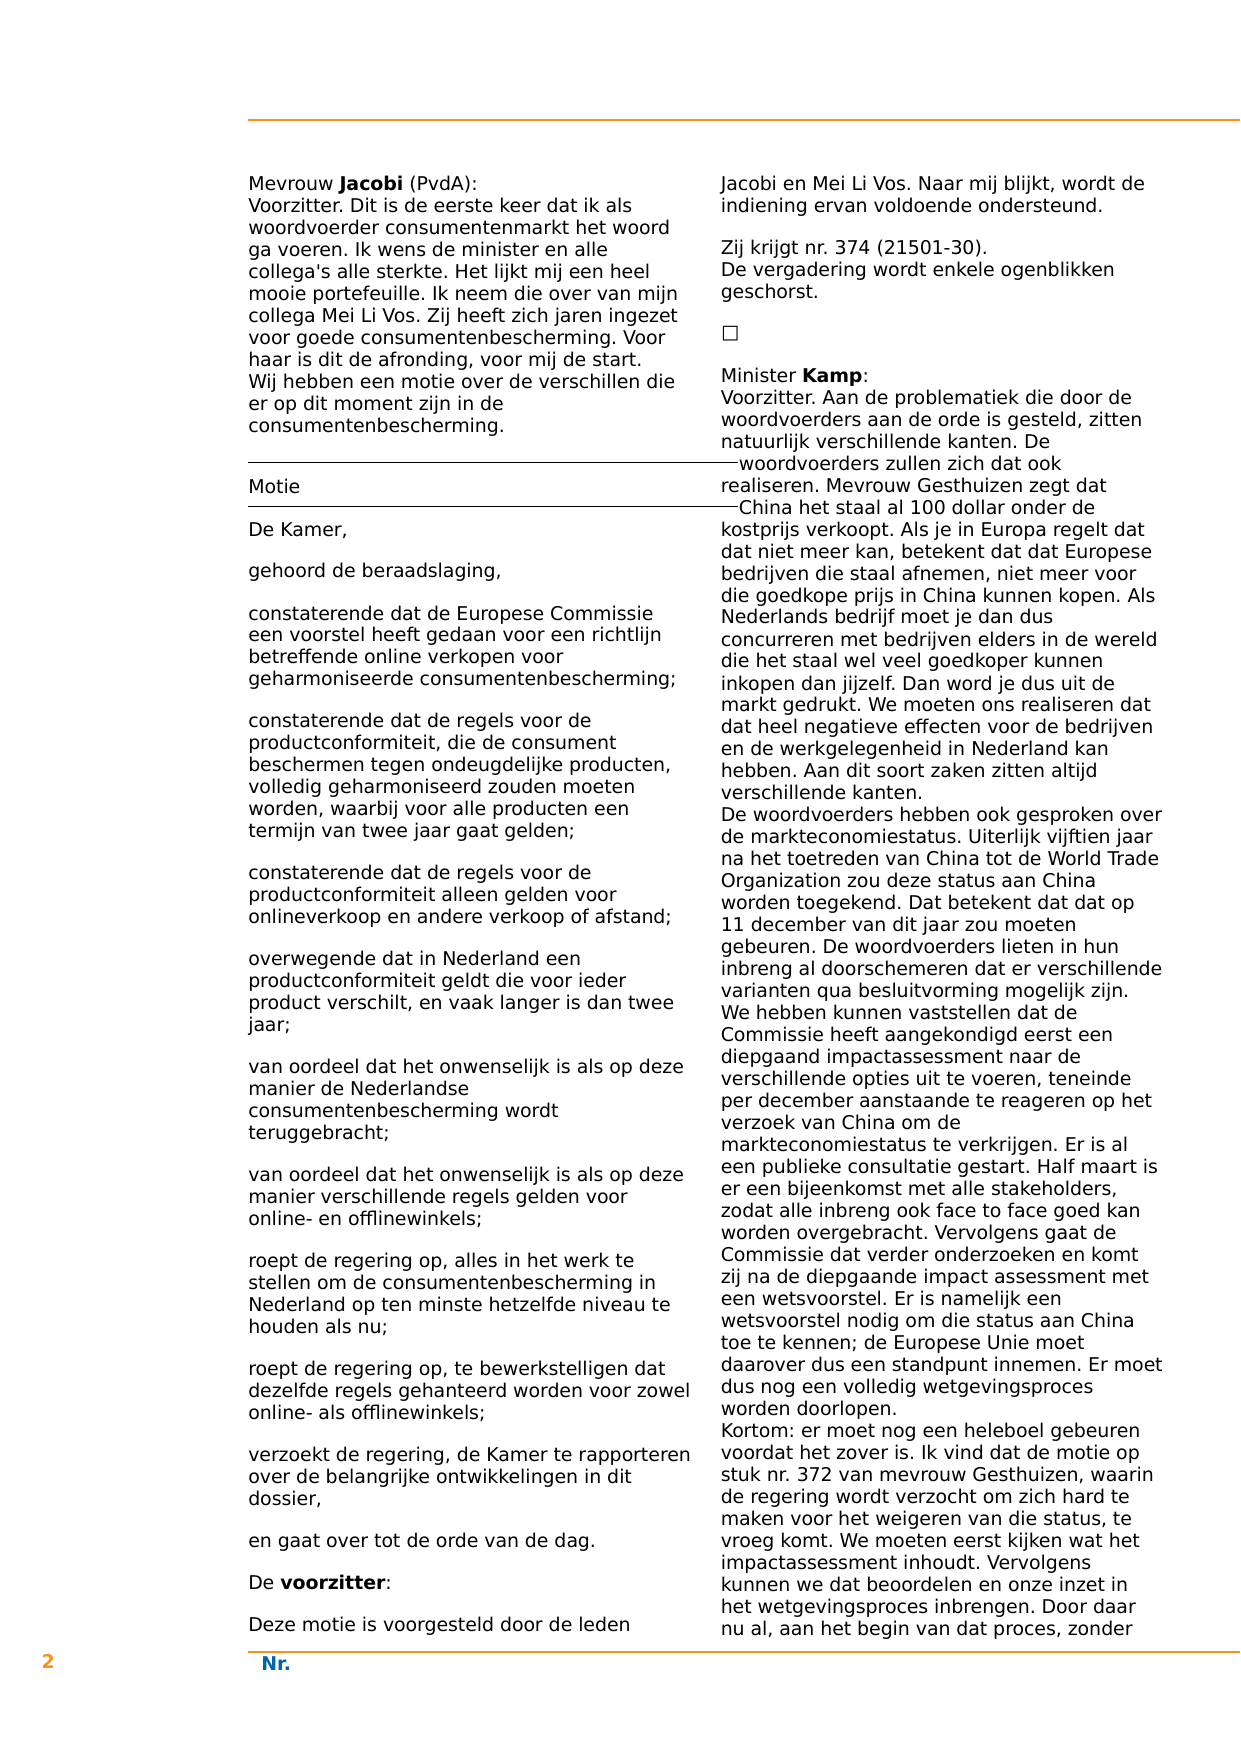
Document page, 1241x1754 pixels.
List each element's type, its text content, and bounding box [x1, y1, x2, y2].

text Motie [248, 476, 691, 498]
text roept de regering op, alles in het werk te stellen om de consumentenbescherming in Nederland op ten minste hetzelfde niveau te houden als nu; [248, 1250, 691, 1338]
text ⬜ [721, 323, 1163, 345]
text en gaat over tot de orde van de dag. [248, 1530, 691, 1552]
text Zij krijgt nr. 374 (21501-30). [721, 237, 1163, 259]
text Jacobi en Mei Li Vos. Naar mij blijkt, wordt de indiening ervan voldoende ondersteund. [721, 173, 1163, 217]
text roept de regering op, te bewerkstelligen dat dezelfde regels gehanteerd worden voor zowel online- als offlinewinkels; [248, 1358, 691, 1424]
text van oordeel dat het onwenselijk is als op deze manier verschillende regels gelden voor online- en offlinewinkels; [248, 1164, 691, 1230]
text verzoekt de regering, de Kamer te rapporteren over de belangrijke ontwikkelingen in dit dossier, [248, 1444, 691, 1510]
text Deze motie is voorgesteld door de leden [248, 1614, 691, 1636]
text De voorzitter: [248, 1572, 691, 1594]
text constaterende dat de Europese Commissie een voorstel heeft gedaan voor een richtlijn betreffende online verkopen voor geharmoniseerde consumentenbescherming; [248, 602, 691, 690]
text De Kamer, [248, 518, 691, 540]
text Kortom: er moet nog een heleboel gebeuren voordat het zover is. Ik vind dat de motie op stuk nr. 372 van mevrouw Gesthuizen, waarin de regering wordt verzocht om zich hard te maken voor het weigeren van die status, te vroeg komt. We moeten eerst kijken wat het impactassessment inhoudt. Vervolgens kunnen we dat beoordelen en onze inzet in het wetgevingsproces inbrengen. Door daar nu al, aan het begin van dat proces, zonder [721, 1420, 1163, 1639]
text Mevrouw Jacobi (PvdA): [248, 173, 691, 195]
text constaterende dat de regels voor de productconformiteit, die de consument beschermen tegen ondeugdelijke producten, volledig geharmoniseerd zouden moeten worden, waarbij voor alle producten een termijn van twee jaar gaat gelden; [248, 710, 691, 842]
text constaterende dat de regels voor de productconformiteit alleen gelden voor onlineverkoop en andere verkoop of afstand; [248, 862, 691, 928]
text De woordvoerders hebben ook gesproken over de markteconomiestatus. Uiterlijk vijftien jaar na het toetreden van China tot de World Trade Organization zou deze status aan China worden toegekend. Dat betekent dat dat op 11 december van dit jaar zou moeten gebeuren. De woordvoerders lieten in hun inbreng al doorschemeren dat er verschillende varianten qua besluitvorming mogelijk zijn. We hebben kunnen vaststellen dat de Commissie heeft aangekondigd eerst een diepgaand impactassessment naar de verschillende opties uit te voeren, teneinde per december aanstaande te reageren op het verzoek van China om de markteconomiestatus te verkrijgen. Er is al een publieke consultatie gestart. Half maart is er een bijeenkomst met alle stakeholders, zodat alle inbreng ook face to face goed kan worden overgebracht. Vervolgens gaat de Commissie dat verder onderzoeken en komt zij na de diepgaande impact assessment met een wetsvoorstel. Er is namelijk een wetsvoorstel nodig om die status aan China toe te kennen; de Europese Unie moet daarover dus een standpunt innemen. Er moet dus nog een volledig wetgevingsproces worden doorlopen. [721, 804, 1163, 1420]
text De vergadering wordt enkele ogenblikken geschorst. [721, 259, 1163, 303]
text overwegende dat in Nederland een productconformiteit geldt die voor ieder product verschilt, en vaak langer is dan twee jaar; [248, 948, 691, 1036]
text Voorzitter. Aan de problematiek die door de woordvoerders aan de orde is gesteld, zitten natuurlijk verschillende kanten. De woordvoerders zullen zich dat ook realiseren. Mevrouw Gesthuizen zegt dat China het staal al 100 dollar onder de kostprijs verkoopt. Als je in Europa regelt dat dat niet meer kan, betekent dat dat Europese bedrijven die staal afnemen, niet meer voor die goedkope prijs in China kunnen kopen. Als Nederlands bedrijf moet je dan dus concurreren met bedrijven elders in de wereld die het staal wel veel goedkoper kunnen inkopen dan jijzelf. Dan word je dus uit de markt gedrukt. We moeten ons realiseren dat dat heel negatieve effecten voor de bedrijven en de werkgelegenheid in Nederland kan hebben. Aan dit soort zaken zitten altijd verschillende kanten. [721, 387, 1163, 804]
text Voorzitter. Dit is de eerste keer dat ik als woordvoerder consumentenmarkt het woord ga voeren. Ik wens de minister en alle collega's alle sterkte. Het lijkt mij een heel mooie portefeuille. Ik neem die over van mijn collega Mei Li Vos. Zij heeft zich jaren ingezet voor goede consumentenbescherming. Voor haar is dit de afronding, voor mij de start. [248, 195, 691, 371]
text Minister Kamp: [721, 365, 1163, 387]
text van oordeel dat het onwenselijk is als op deze manier de Nederlandse consumentenbescherming wordt teruggebracht; [248, 1056, 691, 1144]
text Wij hebben een motie over de verschillen die er op dit moment zijn in de consumentenbescherming. [248, 371, 691, 437]
text gehoord de beraadslaging, [248, 560, 691, 582]
